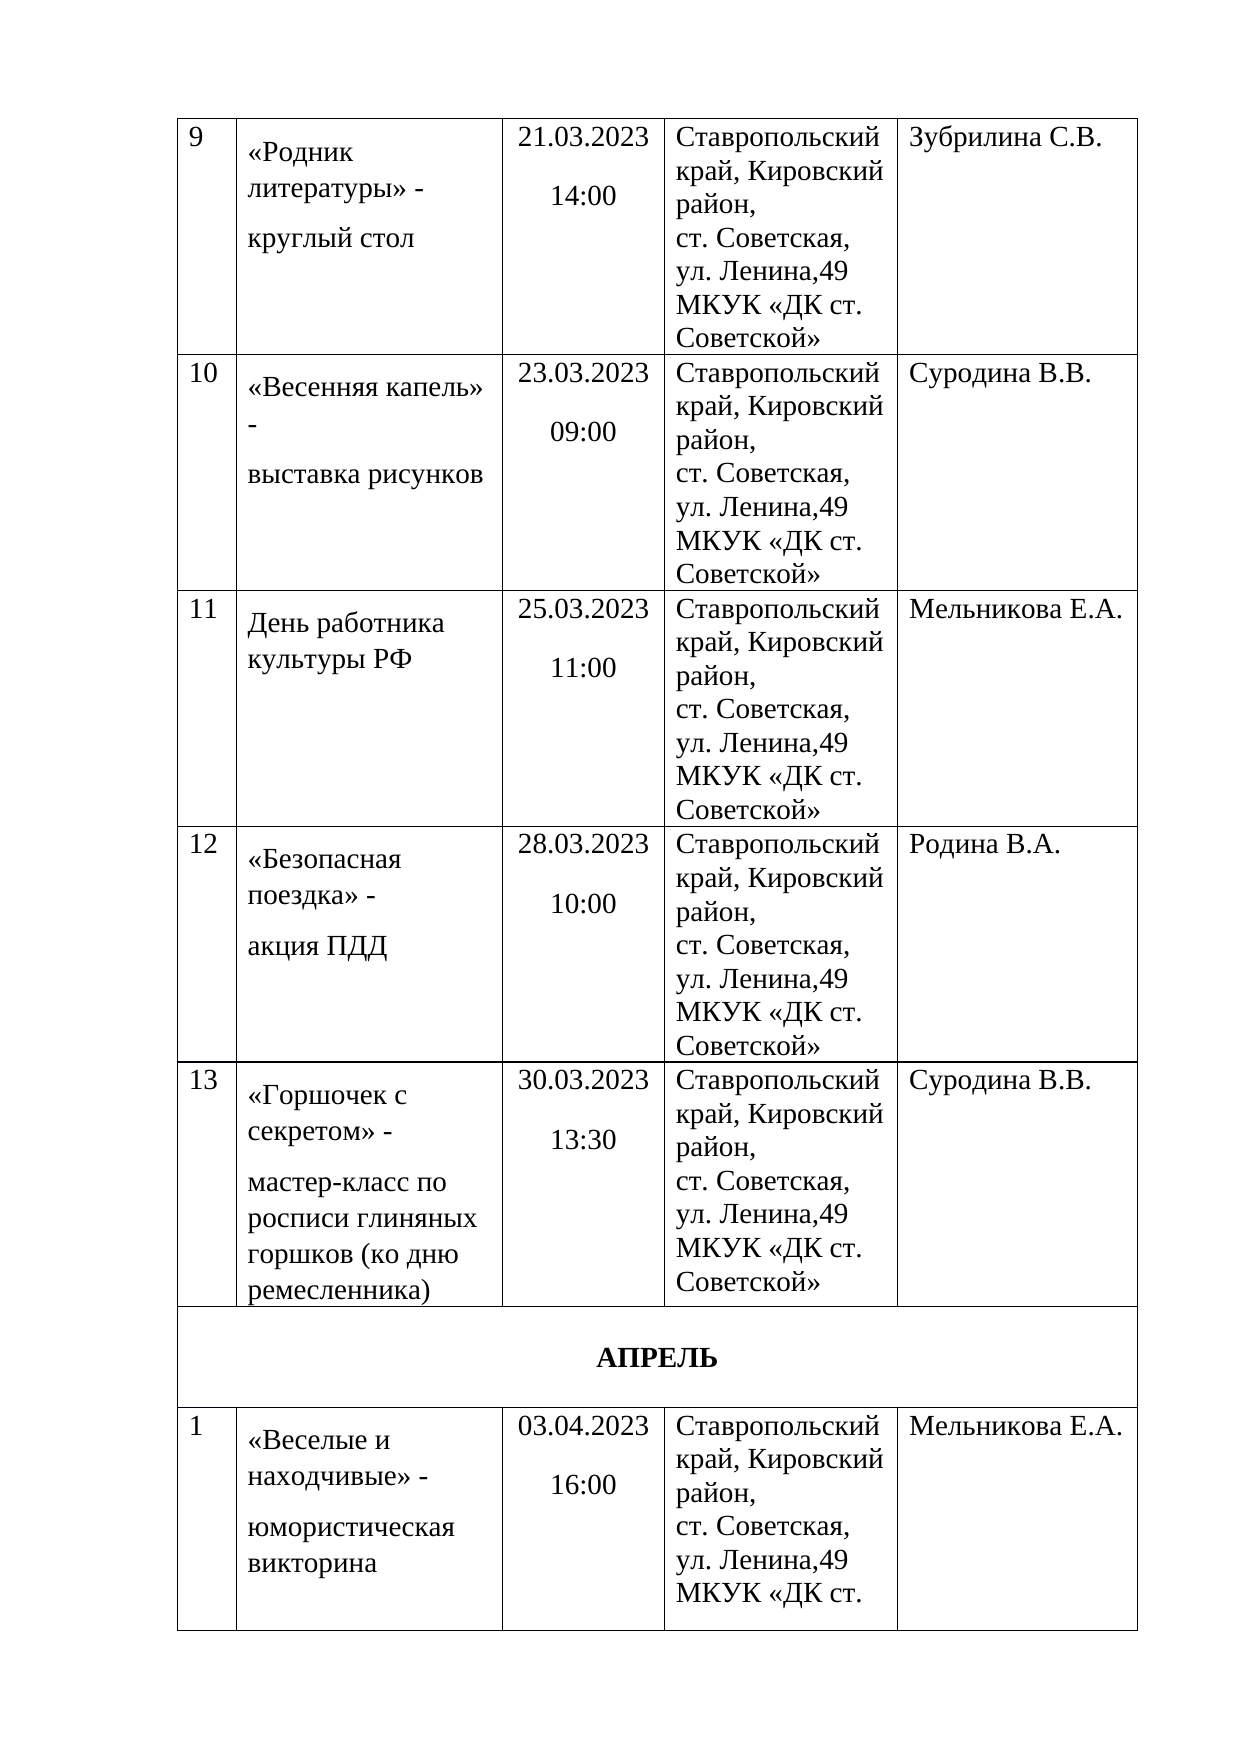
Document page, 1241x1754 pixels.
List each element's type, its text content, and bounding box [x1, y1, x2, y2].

table_cell «Весенняя капель» - выставка рисунков [237, 355, 502, 590]
table_cell 21.03.2023 14:00 [503, 119, 664, 354]
table_cell Ставропольский край, Кировский район, ст. Советская, ул. Ленина,49 МКУК «ДК ст. Советской» [665, 1063, 897, 1306]
table_cell «Родник литературы» - круглый стол [237, 119, 502, 354]
table_cell 11 [178, 591, 236, 826]
table_cell Суродина В.В. [898, 1063, 1137, 1306]
table_cell 10 [178, 355, 236, 590]
table_cell Мельникова Е.А. [898, 1408, 1137, 1629]
table_cell «Горшочек с секретом» - мастер-класс по росписи глиняных горшков (ко дню ремесленника) [237, 1063, 502, 1306]
table_cell 1 [178, 1408, 236, 1629]
table_cell Родина В.А. [898, 827, 1137, 1061]
table_cell Ставропольский край, Кировский район, ст. Советская, ул. Ленина,49 МКУК «ДК ст. Советской» [665, 119, 897, 354]
table_cell Мельникова Е.А. [898, 591, 1137, 826]
table_cell 28.03.2023 10:00 [503, 827, 664, 1061]
table_cell Суродина В.В. [898, 355, 1137, 590]
table_cell День работника культуры РФ [237, 591, 502, 826]
table_cell 9 [178, 119, 236, 354]
table_cell 23.03.2023 09:00 [503, 355, 664, 590]
table_cell Ставропольский край, Кировский район, ст. Советская, ул. Ленина,49 МКУК «ДК ст. Советской» [665, 355, 897, 590]
table_cell Зубрилина С.В. [898, 119, 1137, 354]
table_cell 12 [178, 827, 236, 1061]
table_cell 13 [178, 1063, 236, 1306]
table_cell 03.04.2023 16:00 [503, 1408, 664, 1629]
table_cell Ставропольский край, Кировский район, ст. Советская, ул. Ленина,49 МКУК «ДК ст. Советской» [665, 591, 897, 826]
table_cell Ставропольский край, Кировский район, ст. Советская, ул. Ленина,49 МКУК «ДК ст. [665, 1408, 897, 1629]
table_cell 25.03.2023 11:00 [503, 591, 664, 826]
table_cell Ставропольский край, Кировский район, ст. Советская, ул. Ленина,49 МКУК «ДК ст. Советской» [665, 827, 897, 1061]
table_cell 30.03.2023 13:30 [503, 1063, 664, 1306]
table_cell «Веселые и находчивые» - юмористическая викторина [237, 1408, 502, 1629]
table_cell АПРЕЛЬ [178, 1307, 1137, 1407]
table_cell «Безопасная поездка» - акция ПДД [237, 827, 502, 1061]
